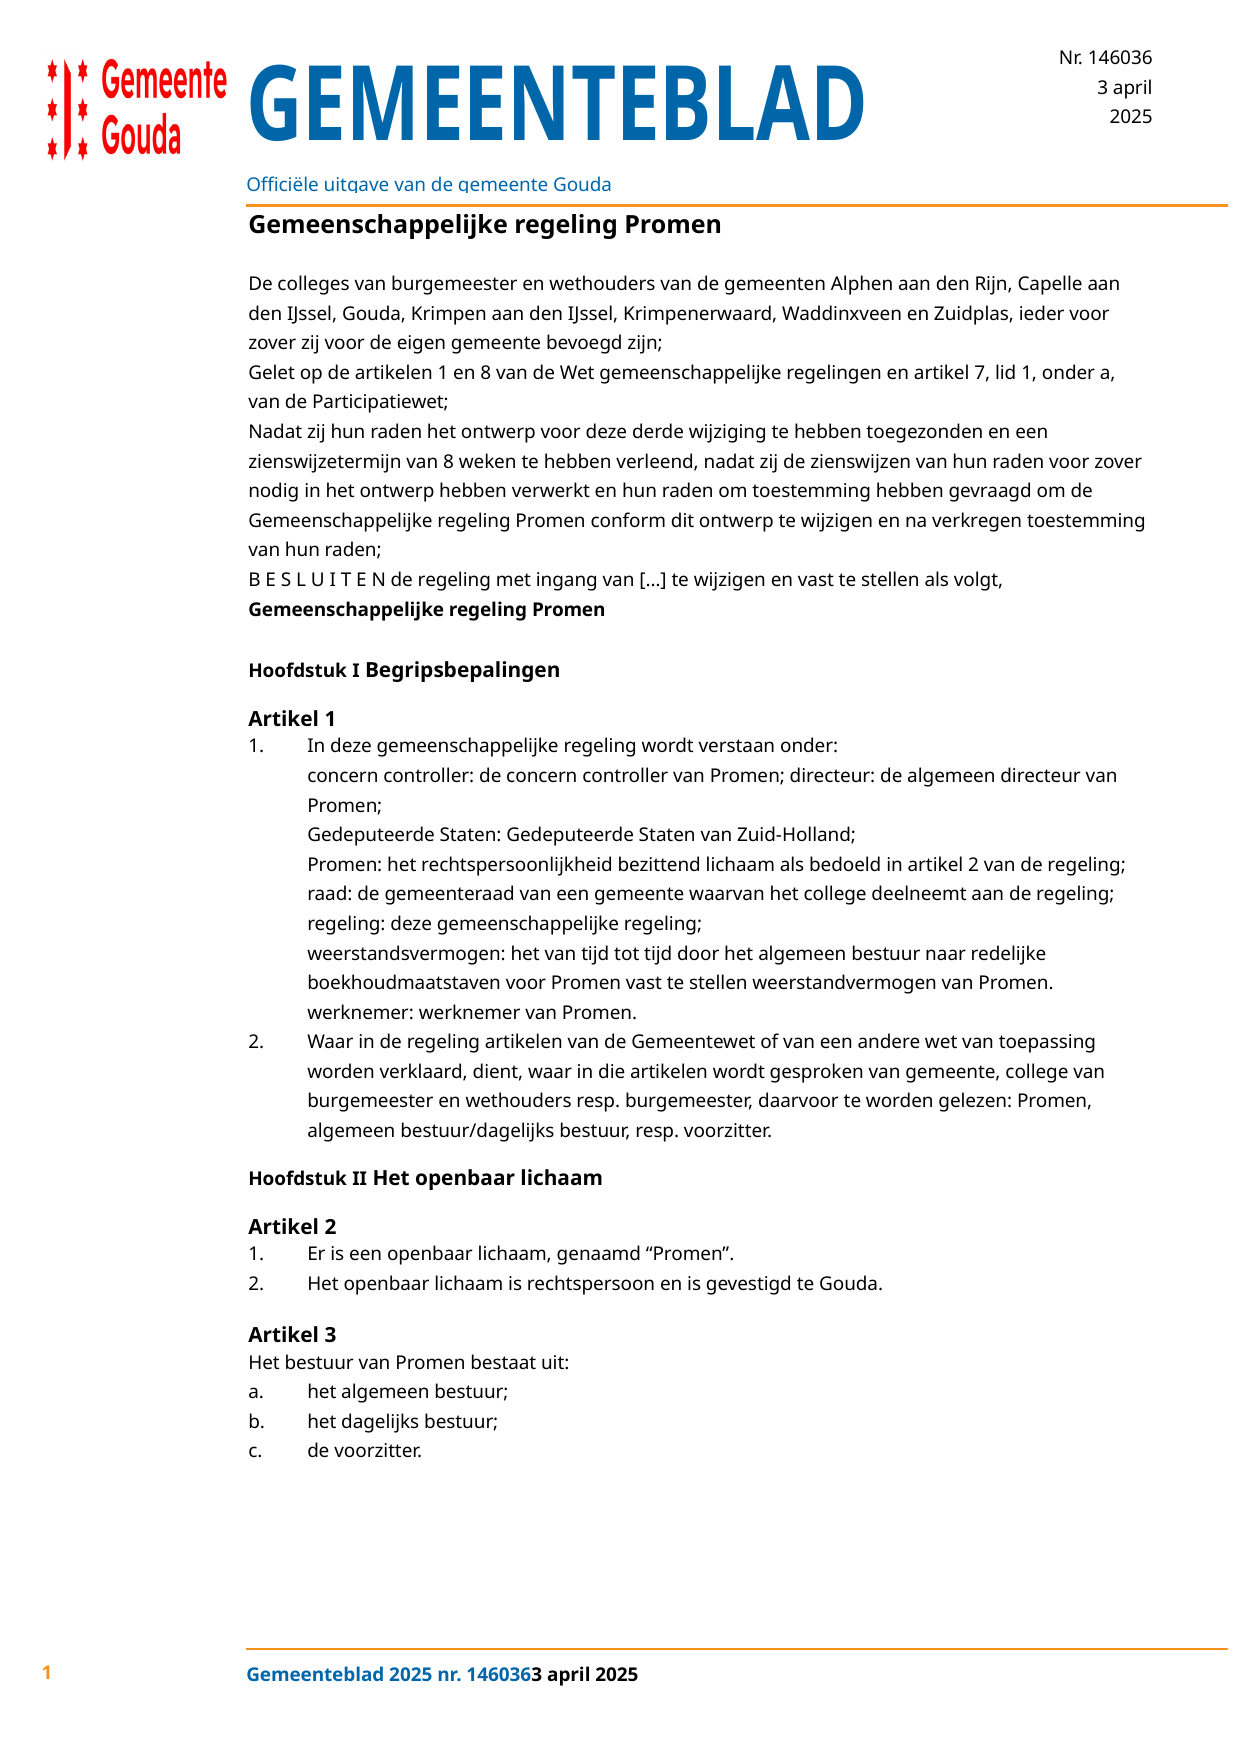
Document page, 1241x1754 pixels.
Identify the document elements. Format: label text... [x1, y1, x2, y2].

text Hoofdstuk I Begripsbepalingen [248, 655, 1152, 683]
text B E S L U I T E N de regeling met ingang van […] te wijzigen en vast te stellen als volgt, [248, 566, 1152, 592]
list het dagelijks bestuur; [248, 1408, 1152, 1434]
list weerstandsvermogen: het van tijd tot tijd door het algemeen bestuur naar redelijke boekhoudmaatstaven voor Promen vast te stellen weerstandvermogen van Promen. werknemer: werknemer van Promen. [248, 940, 1152, 1024]
text Gemeenschappelijke regeling Promen [248, 207, 1152, 241]
list het algemeen bestuur; [248, 1378, 1152, 1404]
text Gemeenschappelijke regeling Promen [248, 596, 1152, 621]
picture [41, 47, 231, 172]
list concern controller: de concern controller van Promen; directeur: de algemeen directeur van Promen; [248, 762, 1152, 817]
text Artikel 2 [248, 1212, 1152, 1241]
text Gelet op de artikelen 1 en 8 van de Wet gemeenschappelijke regelingen en artikel 7, lid 1, onder a, van de Participatiewet; [248, 359, 1152, 414]
text Hoofdstuk II Het openbaar lichaam [248, 1163, 1152, 1191]
list Er is een openbaar lichaam, genaamd “Promen”. [248, 1241, 1152, 1266]
text Artikel 3 [248, 1321, 1152, 1349]
text Het bestuur van Promen bestaat uit: [248, 1349, 1152, 1375]
list In deze gemeenschappelijke regeling wordt verstaan onder: [248, 733, 1152, 758]
list Het openbaar lichaam is rechtspersoon en is gevestigd te Gouda. [248, 1270, 1152, 1296]
list de voorzitter. [248, 1438, 1152, 1463]
list Promen: het rechtspersoonlijkheid bezittend lichaam als bedoeld in artikel 2 van de regeling; raad: de gemeenteraad van een gemeente waarvan het college deelneemt aan de regeling; regeling: deze gemeenschappelijke regeling; [248, 851, 1152, 936]
list Gedeputeerde Staten: Gedeputeerde Staten van Zuid-Holland; [248, 821, 1152, 847]
text Nadat zij hun raden het ontwerp voor deze derde wijziging te hebben toegezonden en een zienswijzetermijn van 8 weken te hebben verleend, nadat zij de zienswijzen van hun raden voor zover nodig in het ontwerp hebben verwerkt en hun raden om toestemming hebben gevraagd om de Gemeenschappelijke regeling Promen conform dit ontwerp te wijzigen en na verkregen toestemming van hun raden; [248, 418, 1152, 562]
list Waar in de regeling artikelen van de Gemeentewet of van een andere wet van toepassing worden verklaard, dient, waar in die artikelen wordt gesproken van gemeente, college van burgemeester en wethouders resp. burgemeester, daarvoor te worden gelezen: Promen, algemeen bestuur/dagelijks bestuur, resp. voorzitter. [248, 1028, 1152, 1143]
text Artikel 1 [248, 704, 1152, 733]
text De colleges van burgemeester en wethouders van de gemeenten Alphen aan den Rijn, Capelle aan den IJssel, Gouda, Krimpen aan den IJssel, Krimpenerwaard, Waddinxveen en Zuidplas, ieder voor zover zij voor de eigen gemeente bevoegd zijn; [248, 270, 1152, 355]
